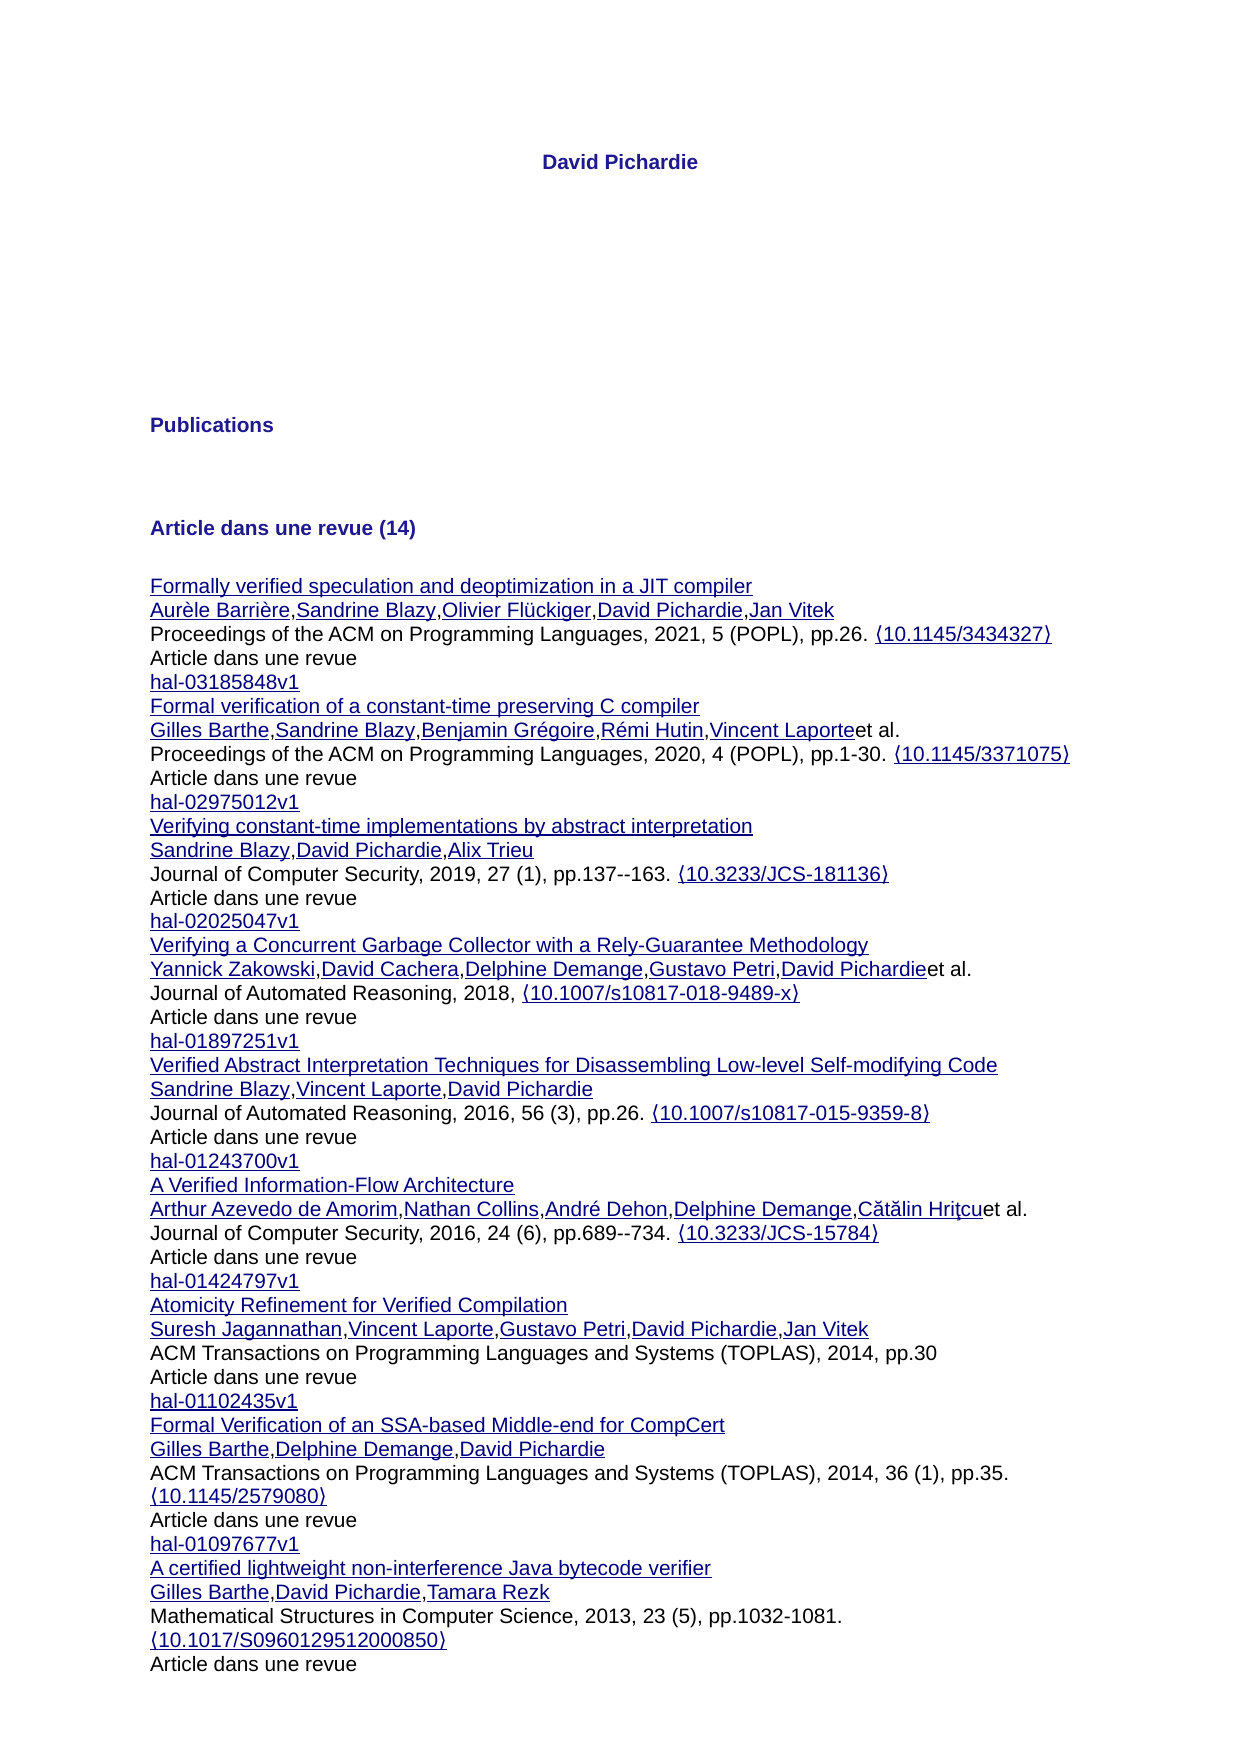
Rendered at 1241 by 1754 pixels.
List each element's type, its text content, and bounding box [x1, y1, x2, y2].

table_cell Formal Verification of an SSA-based Middle-end for CompCert Gilles Barthe,Delphine Demange,David Pichardie ACM Transactions on Programming Languages and Systems (TOPLAS), 2014, 36 (1), pp.35. ⟨10.1145/2579080⟩ Article dans une revue hal-01097677v1 [150, 1413, 1090, 1556]
subtitle Article dans une revue (14) [150, 516, 1090, 539]
table_cell Verifying a Concurrent Garbage Collector with a Rely-Guarantee Methodology Yannick Zakowski,David Cachera,Delphine Demange,Gustavo Petri,David Pichardieet al. Journal of Automated Reasoning, 2018, ⟨10.1007/s10817-018-9489-x⟩ Article dans une revue hal-01897251v1 [150, 933, 1090, 1053]
table_cell A Verified Information-Flow Architecture Arthur Azevedo de Amorim,Nathan Collins,André Dehon,Delphine Demange,Cătălin Hriţcuet al. Journal of Computer Security, 2016, 24 (6), pp.689--734. ⟨10.3233/JCS-15784⟩ Article dans une revue hal-01424797v1 [150, 1173, 1090, 1293]
table_cell Verifying constant-time implementations by abstract interpretation Sandrine Blazy,David Pichardie,Alix Trieu Journal of Computer Security, 2019, 27 (1), pp.137--163. ⟨10.3233/JCS-181136⟩ Article dans une revue hal-02025047v1 [150, 814, 1090, 933]
table_cell Formal verification of a constant-time preserving C compiler Gilles Barthe,Sandrine Blazy,Benjamin Grégoire,Rémi Hutin,Vincent Laporteet al. Proceedings of the ACM on Programming Languages, 2020, 4 (POPL), pp.1-30. ⟨10.1145/3371075⟩ Article dans une revue hal-02975012v1 [150, 694, 1090, 813]
table_cell Atomicity Refinement for Verified Compilation Suresh Jagannathan,Vincent Laporte,Gustavo Petri,David Pichardie,Jan Vitek ACM Transactions on Programming Languages and Systems (TOPLAS), 2014, pp.30 Article dans une revue hal-01102435v1 [150, 1293, 1090, 1412]
table_cell Verified Abstract Interpretation Techniques for Disassembling Low-level Self-modifying Code Sandrine Blazy,Vincent Laporte,David Pichardie Journal of Automated Reasoning, 2016, 56 (3), pp.26. ⟨10.1007/s10817-015-9359-8⟩ Article dans une revue hal-01243700v1 [150, 1053, 1090, 1173]
table_header Formally verified speculation and deoptimization in a JIT compiler Aurèle Barrière,Sandrine Blazy,Olivier Flückiger,David Pichardie,Jan Vitek Proceedings of the ACM on Programming Languages, 2021, 5 (POPL), pp.26. ⟨10.1145/3434327⟩ Article dans une revue hal-03185848v1 [150, 574, 1090, 694]
table_cell A certified lightweight non-interference Java bytecode verifier Gilles Barthe,David Pichardie,Tamara Rezk Mathematical Structures in Computer Science, 2013, 23 (5), pp.1032-1081. ⟨10.1017/S0960129512000850⟩ Article dans une revue [150, 1556, 1090, 1676]
subtitle David Pichardie [150, 150, 1090, 174]
subtitle Publications [150, 412, 1090, 436]
